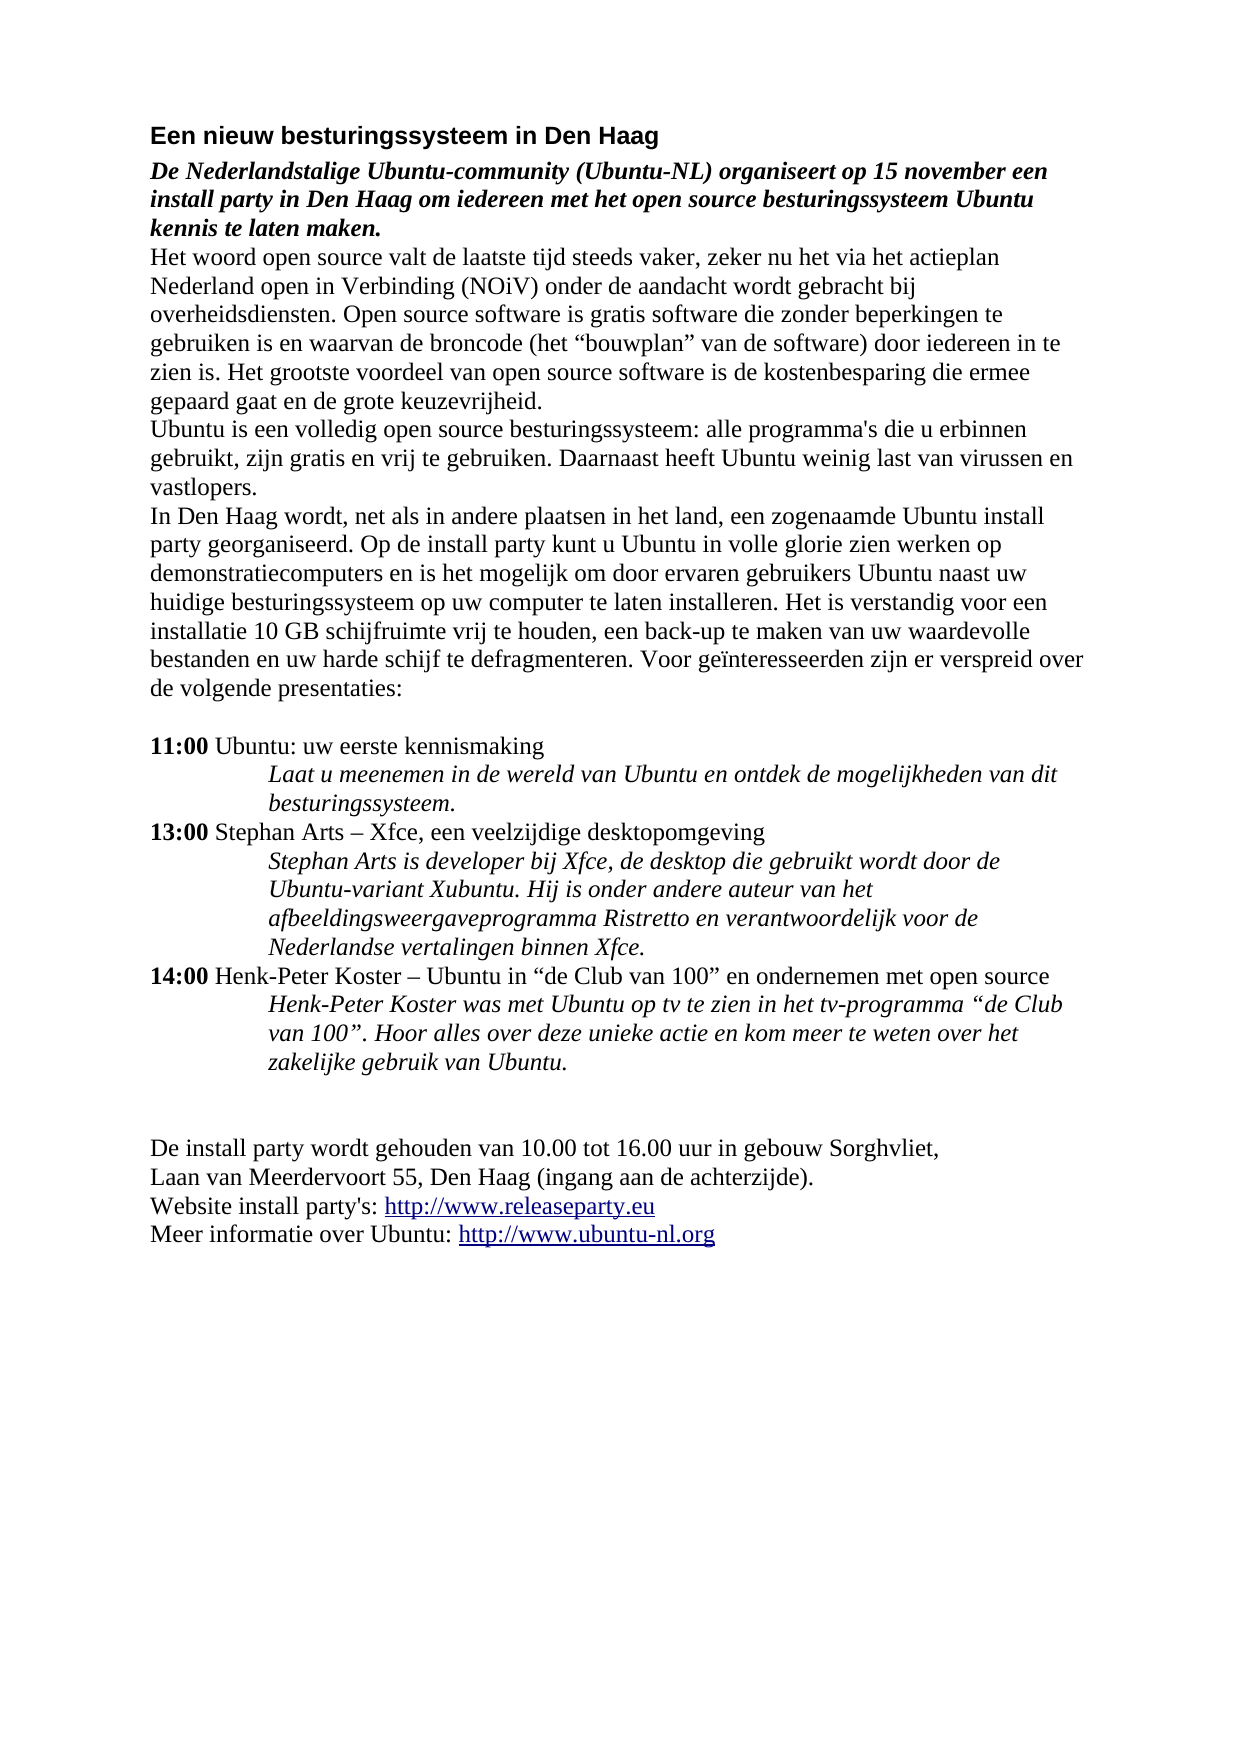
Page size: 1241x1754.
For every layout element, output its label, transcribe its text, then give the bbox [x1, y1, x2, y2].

text 11:00 Ubuntu: uw eerste kennismaking [150, 731, 1090, 759]
text In Den Haag wordt, net als in andere plaatsen in het land, een zogenaamde Ubuntu install party georganiseerd. Op de install party kunt u Ubuntu in volle glorie zien werken op demonstratiecomputers en is het mogelijk om door ervaren gebruikers Ubuntu naast uw huidige besturingssysteem op uw computer te laten installeren. Het is verstandig voor een installatie 10 GB schijfruimte vrij te houden, een back-up te maken van uw waardevolle bestanden en uw harde schijf te defragmenteren. Voor geïnteresseerden zijn er verspreid over de volgende presentaties: [150, 501, 1090, 702]
text 14:00 Henk-Peter Koster – Ubuntu in “de Club van 100” en ondernemen met open source [150, 961, 1090, 989]
subtitle Een nieuw besturingssysteem in Den Haag [150, 121, 1090, 149]
text De install party wordt gehouden van 10.00 tot 16.00 uur in gebouw Sorghvliet, Laan van Meerdervoort 55, Den Haag (ingang aan de achterzijde). [150, 1133, 1090, 1191]
text Henk-Peter Koster was met Ubuntu op tv te zien in het tv-programma “de Club van 100”. Hoor alles over deze unieke actie en kom meer te weten over het zakelijke gebruik van Ubuntu. [268, 989, 1090, 1076]
text Website install party's: http://www.releaseparty.eu [150, 1191, 1090, 1219]
text Het woord open source valt de laatste tijd steeds vaker, zeker nu het via het actieplan Nederland open in Verbinding (NOiV) onder de aandacht wordt gebracht bij overheidsdiensten. Open source software is gratis software die zonder beperkingen te gebruiken is en waarvan de broncode (het “bouwplan” van de software) door iedereen in te zien is. Het grootste voordeel van open source software is de kostenbesparing die ermee gepaard gaat en de grote keuzevrijheid. [150, 242, 1090, 414]
text 13:00 Stephan Arts – Xfce, een veelzijdige desktopomgeving [150, 817, 1090, 846]
text Meer informatie over Ubuntu: http://www.ubuntu-nl.org [150, 1219, 1090, 1248]
text Laat u meenemen in de wereld van Ubuntu en ontdek de mogelijkheden van dit besturingssysteem. [268, 759, 1090, 817]
text Stephan Arts is developer bij Xfce, de desktop die gebruikt wordt door de Ubuntu-variant Xubuntu. Hij is onder andere auteur van het afbeeldingsweergaveprogramma Ristretto en verantwoordelijk voor de Nederlandse vertalingen binnen Xfce. [268, 846, 1090, 961]
text De Nederlandstalige Ubuntu-community (Ubuntu-NL) organiseert op 15 november een install party in Den Haag om iedereen met het open source besturingssysteem Ubuntu kennis te laten maken. [150, 156, 1090, 242]
text Ubuntu is een volledig open source besturingssysteem: alle programma's die u erbinnen gebruikt, zijn gratis en vrij te gebruiken. Daarnaast heeft Ubuntu weinig last van virussen en vastlopers. [150, 414, 1090, 501]
